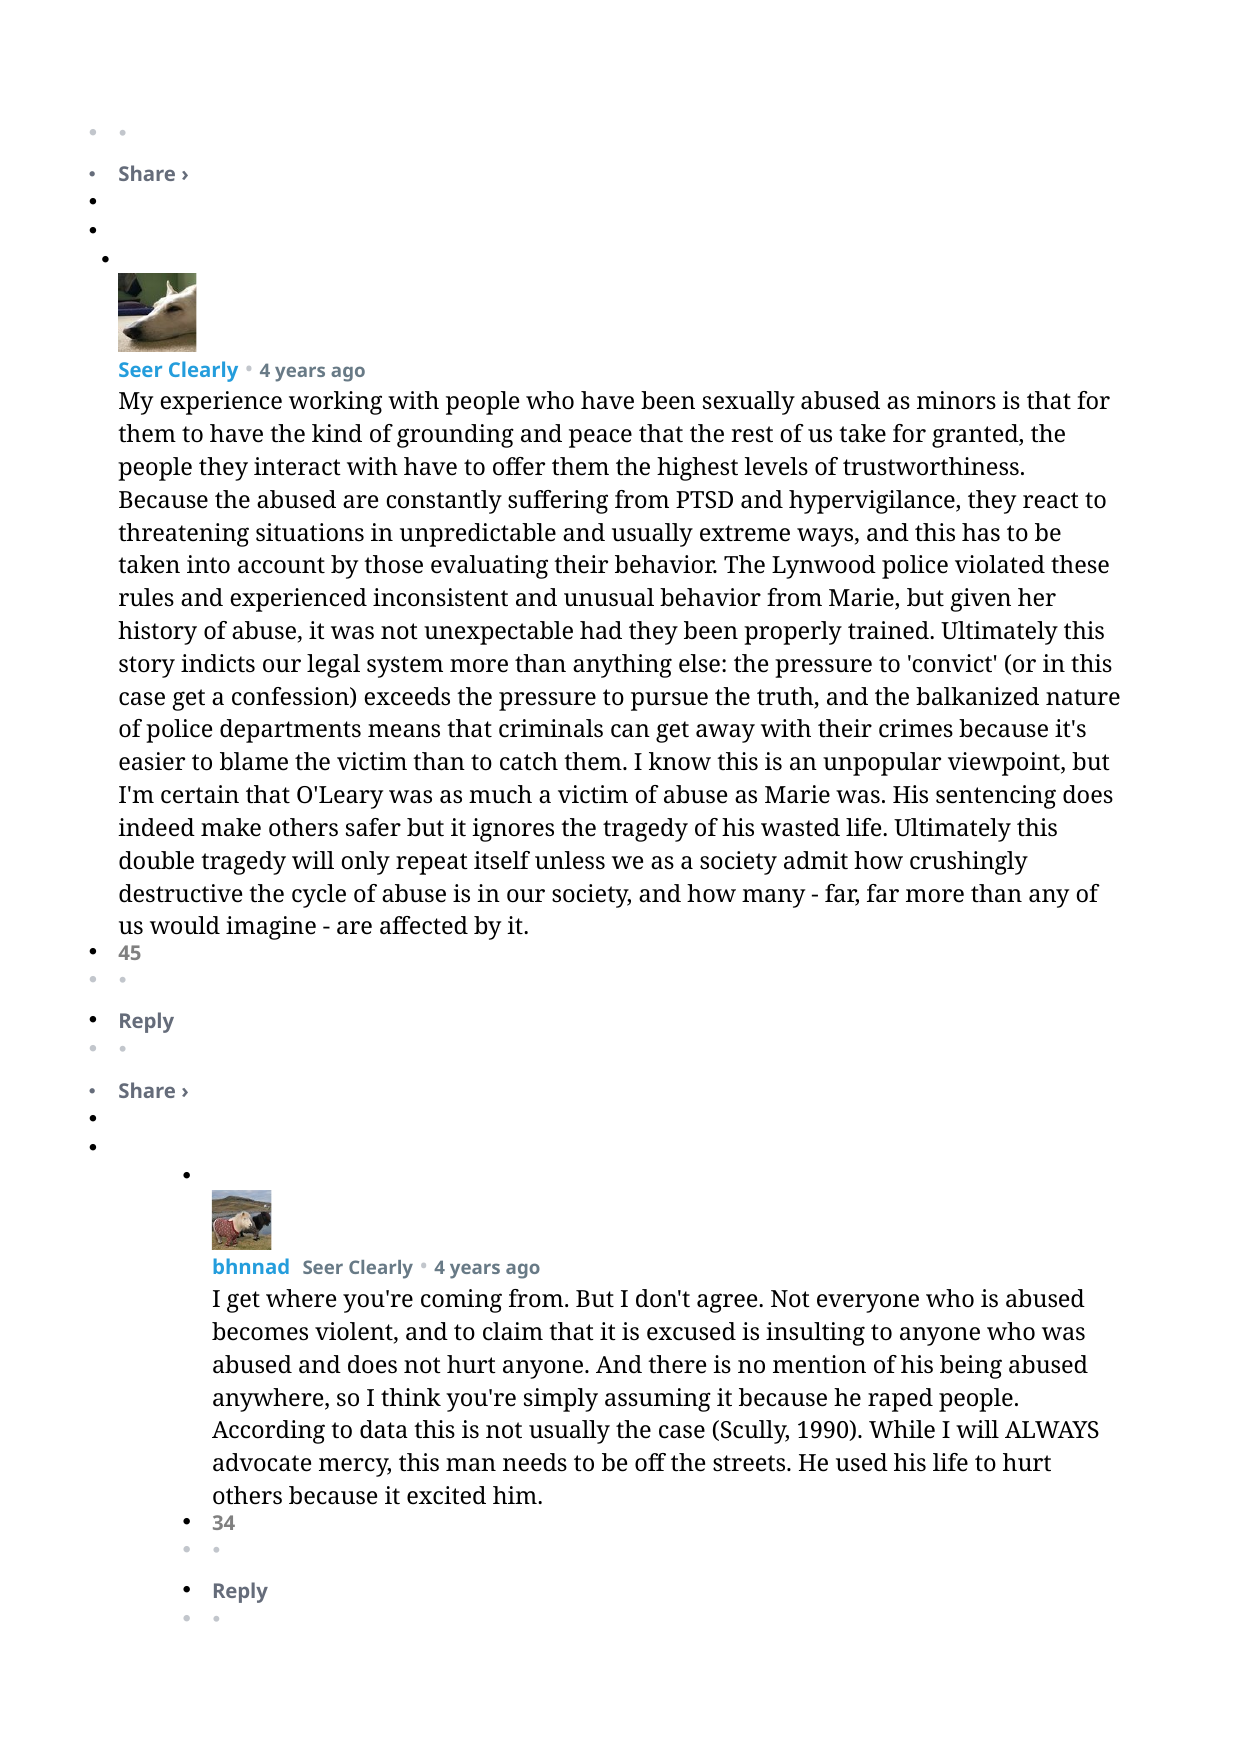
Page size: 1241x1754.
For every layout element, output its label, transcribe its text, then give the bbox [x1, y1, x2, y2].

list • [118, 1034, 1111, 1063]
list My experience working with people who have been sexually abused as minors is that for them to have the kind of grounding and peace that the rest of us take for granted, the people they interact with have to offer them the highest levels of trustworthiness. Because the abused are constantly suffering from PTSD and hypervigilance, they react to threatening situations in unpredictable and usually extreme ways, and this has to be taken into account by those evaluating their behavior. The Lynwood police violated these rules and experienced inconsistent and unusual behavior from Marie, but given her history of abuse, it was not unexpectable had they been properly trained. Ultimately this story indicts our legal system more than anything else: the pressure to 'convict' (or in this case get a confession) exceeds the pressure to pursue the truth, and the balkanized nature of police departments means that criminals can get away with their crimes because it's easier to blame the victim than to catch them. I know this is an unpopular viewpoint, but I'm certain that O'Leary was as much a victim of abuse as Marie was. His sentencing does indeed make others safer but it ignores the tragedy of his wasted life. Ultimately this double tragedy will only repeat itself unless we as a society admit how crushingly destructive the cycle of abuse is in our society, and how many - far, far more than any of us would imagine - are affected by it. [118, 384, 1122, 942]
list • [118, 965, 1111, 994]
list Share › [118, 160, 1122, 187]
list Reply [212, 1576, 1111, 1604]
list Share › [118, 1076, 1122, 1104]
list • [212, 1604, 1111, 1633]
list I get where you're coming from. But I don't agree. Not everyone who is abused becomes violent, and to claim that it is excused is insulting to anyone who was abused and does not hurt anyone. And there is no mention of his being abused anywhere, so I think you're simply assuming it because he raped people. According to data this is not usually the case (Scully, 1990). While I will ALWAYS advocate mercy, this man needs to be off the streets. He used his life to hurt others because it excited him. [212, 1282, 1122, 1511]
list Reply [118, 1007, 1111, 1034]
picture [118, 273, 197, 352]
list bhnnad Seer Clearly • 4 years ago [212, 1249, 1122, 1282]
list Seer Clearly • 4 years ago [118, 352, 1122, 384]
picture [211, 1190, 272, 1250]
list • [118, 118, 1111, 147]
list 45 [118, 942, 1111, 965]
list • [212, 1535, 1111, 1563]
list 34 [212, 1511, 1111, 1535]
